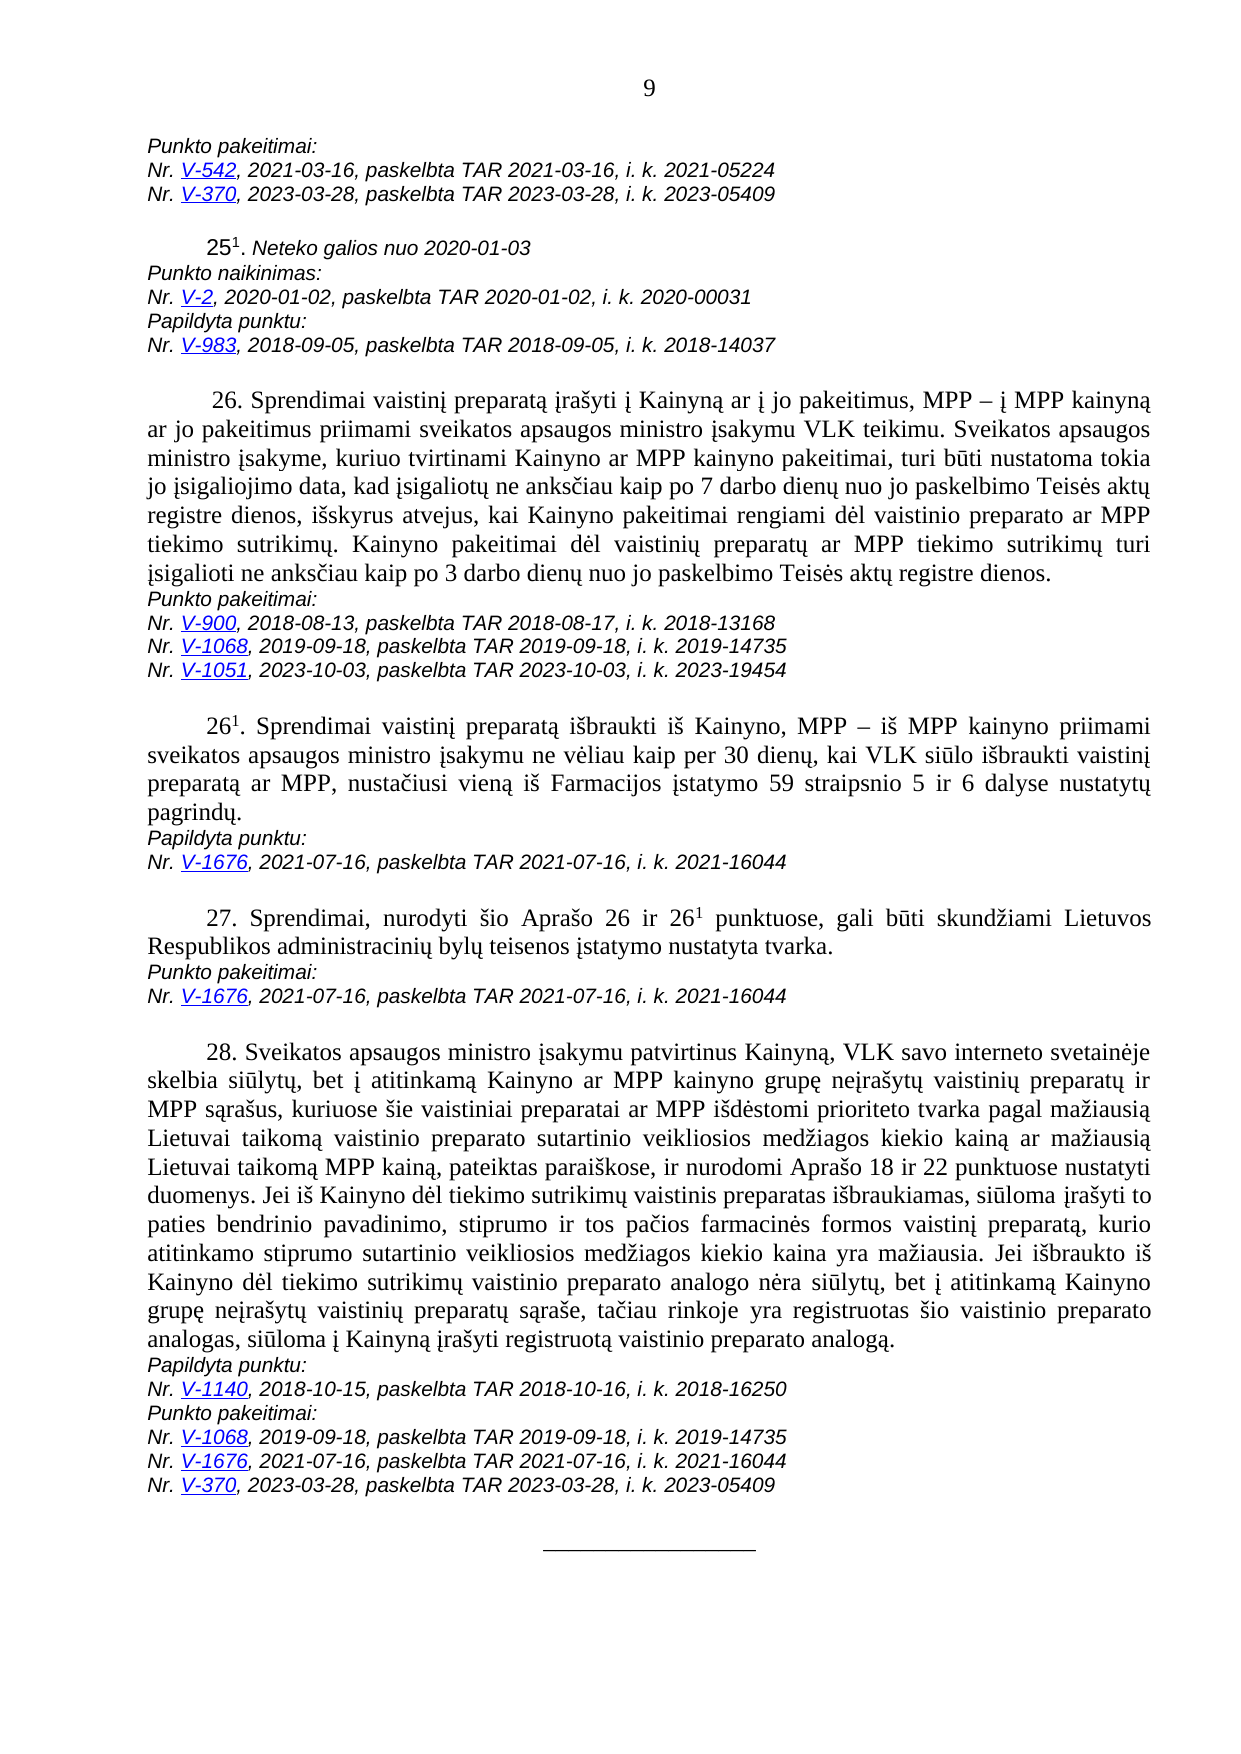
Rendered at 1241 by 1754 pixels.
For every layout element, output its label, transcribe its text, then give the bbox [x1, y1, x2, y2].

text Papildyta punktu: [147, 308, 1152, 332]
text Papildyta punktu: [147, 826, 1152, 850]
text Papildyta punktu: [147, 1353, 1152, 1377]
text Nr. V-542, 2021-03-16, paskelbta TAR 2021-03-16, i. k. 2021-05224 [147, 157, 1152, 181]
text _________________ [147, 1526, 1152, 1554]
text Punkto pakeitimai: [147, 960, 1152, 984]
text 261. Sprendimai vaistinį preparatą išbraukti iš Kainyno, MPP – iš MPP kainyno priimami sveikatos apsaugos ministro įsakymu ne vėliau kaip per 30 dienų, kai VLK siūlo išbraukti vaistinį preparatą ar MPP, nustačiusi vieną iš Farmacijos įstatymo 59 straipsnio 5 ir 6 dalyse nustatytų pagrindų. [147, 711, 1152, 826]
text 28. Sveikatos apsaugos ministro įsakymu patvirtinus Kainyną, VLK savo interneto svetainėje skelbia siūlytų, bet į atitinkamą Kainyno ar MPP kainyno grupę neįrašytų vaistinių preparatų ir MPP sąrašus, kuriuose šie vaistiniai preparatai ar MPP išdėstomi prioriteto tvarka pagal mažiausią Lietuvai taikomą vaistinio preparato sutartinio veikliosios medžiagos kiekio kainą ar mažiausią Lietuvai taikomą MPP kainą, pateiktas paraiškose, ir nurodomi Aprašo 18 ir 22 punktuose nustatyti duomenys. Jei iš Kainyno dėl tiekimo sutrikimų vaistinis preparatas išbraukiamas, siūloma įrašyti to paties bendrinio pavadinimo, stiprumo ir tos pačios farmacinės formos vaistinį preparatą, kurio atitinkamo stiprumo sutartinio veikliosios medžiagos kiekio kaina yra mažiausia. Jei išbraukto iš Kainyno dėl tiekimo sutrikimų vaistinio preparato analogo nėra siūlytų, bet į atitinkamą Kainyno grupę neįrašytų vaistinių preparatų sąraše, tačiau rinkoje yra registruotas šio vaistinio preparato analogas, siūloma į Kainyną įrašyti registruotą vaistinio preparato analogą. [147, 1037, 1152, 1353]
text 26. Sprendimai vaistinį preparatą įrašyti į Kainyną ar į jo pakeitimus, MPP – į MPP kainyną ar jo pakeitimus priimami sveikatos apsaugos ministro įsakymu VLK teikimu. Sveikatos apsaugos ministro įsakyme, kuriuo tvirtinami Kainyno ar MPP kainyno pakeitimai, turi būti nustatoma tokia jo įsigaliojimo data, kad įsigaliotų ne anksčiau kaip po 7 darbo dienų nuo jo paskelbimo Teisės aktų registre dienos, išskyrus atvejus, kai Kainyno pakeitimai rengiami dėl vaistinio preparato ar MPP tiekimo sutrikimų. Kainyno pakeitimai dėl vaistinių preparatų ar MPP tiekimo sutrikimų turi įsigalioti ne anksčiau kaip po 3 darbo dienų nuo jo paskelbimo Teisės aktų registre dienos. [147, 385, 1152, 586]
text Punkto pakeitimai: [147, 586, 1152, 610]
text 27. Sprendimai, nurodyti šio Aprašo 26 ir 261 punktuose, gali būti skundžiami Lietuvos Respublikos administracinių bylų teisenos įstatymo nustatyta tvarka. [147, 903, 1152, 960]
text Nr. V-1068, 2019-09-18, paskelbta TAR 2019-09-18, i. k. 2019-14735 [147, 634, 1152, 658]
text 251. Neteko galios nuo 2020-01-03 [147, 234, 1152, 261]
text Nr. V-370, 2023-03-28, paskelbta TAR 2023-03-28, i. k. 2023-05409 [147, 181, 1152, 205]
text Nr. V-1676, 2021-07-16, paskelbta TAR 2021-07-16, i. k. 2021-16044 [147, 850, 1152, 874]
text Nr. V-983, 2018-09-05, paskelbta TAR 2018-09-05, i. k. 2018-14037 [147, 332, 1152, 356]
text Punkto pakeitimai: [147, 133, 1152, 157]
text Nr. V-900, 2018-08-13, paskelbta TAR 2018-08-17, i. k. 2018-13168 [147, 610, 1152, 634]
text Punkto pakeitimai: [147, 1401, 1152, 1425]
text Nr. V-2, 2020-01-02, paskelbta TAR 2020-01-02, i. k. 2020-00031 [147, 284, 1152, 308]
text Nr. V-1140, 2018-10-15, paskelbta TAR 2018-10-16, i. k. 2018-16250 [147, 1377, 1152, 1401]
text Nr. V-1676, 2021-07-16, paskelbta TAR 2021-07-16, i. k. 2021-16044 [147, 1449, 1152, 1473]
text Nr. V-1051, 2023-10-03, paskelbta TAR 2023-10-03, i. k. 2023-19454 [147, 658, 1152, 682]
text Nr. V-1068, 2019-09-18, paskelbta TAR 2019-09-18, i. k. 2019-14735 [147, 1425, 1152, 1449]
text Nr. V-1676, 2021-07-16, paskelbta TAR 2021-07-16, i. k. 2021-16044 [147, 984, 1152, 1008]
text Nr. V-370, 2023-03-28, paskelbta TAR 2023-03-28, i. k. 2023-05409 [147, 1473, 1152, 1497]
text Punkto naikinimas: [147, 261, 1152, 284]
